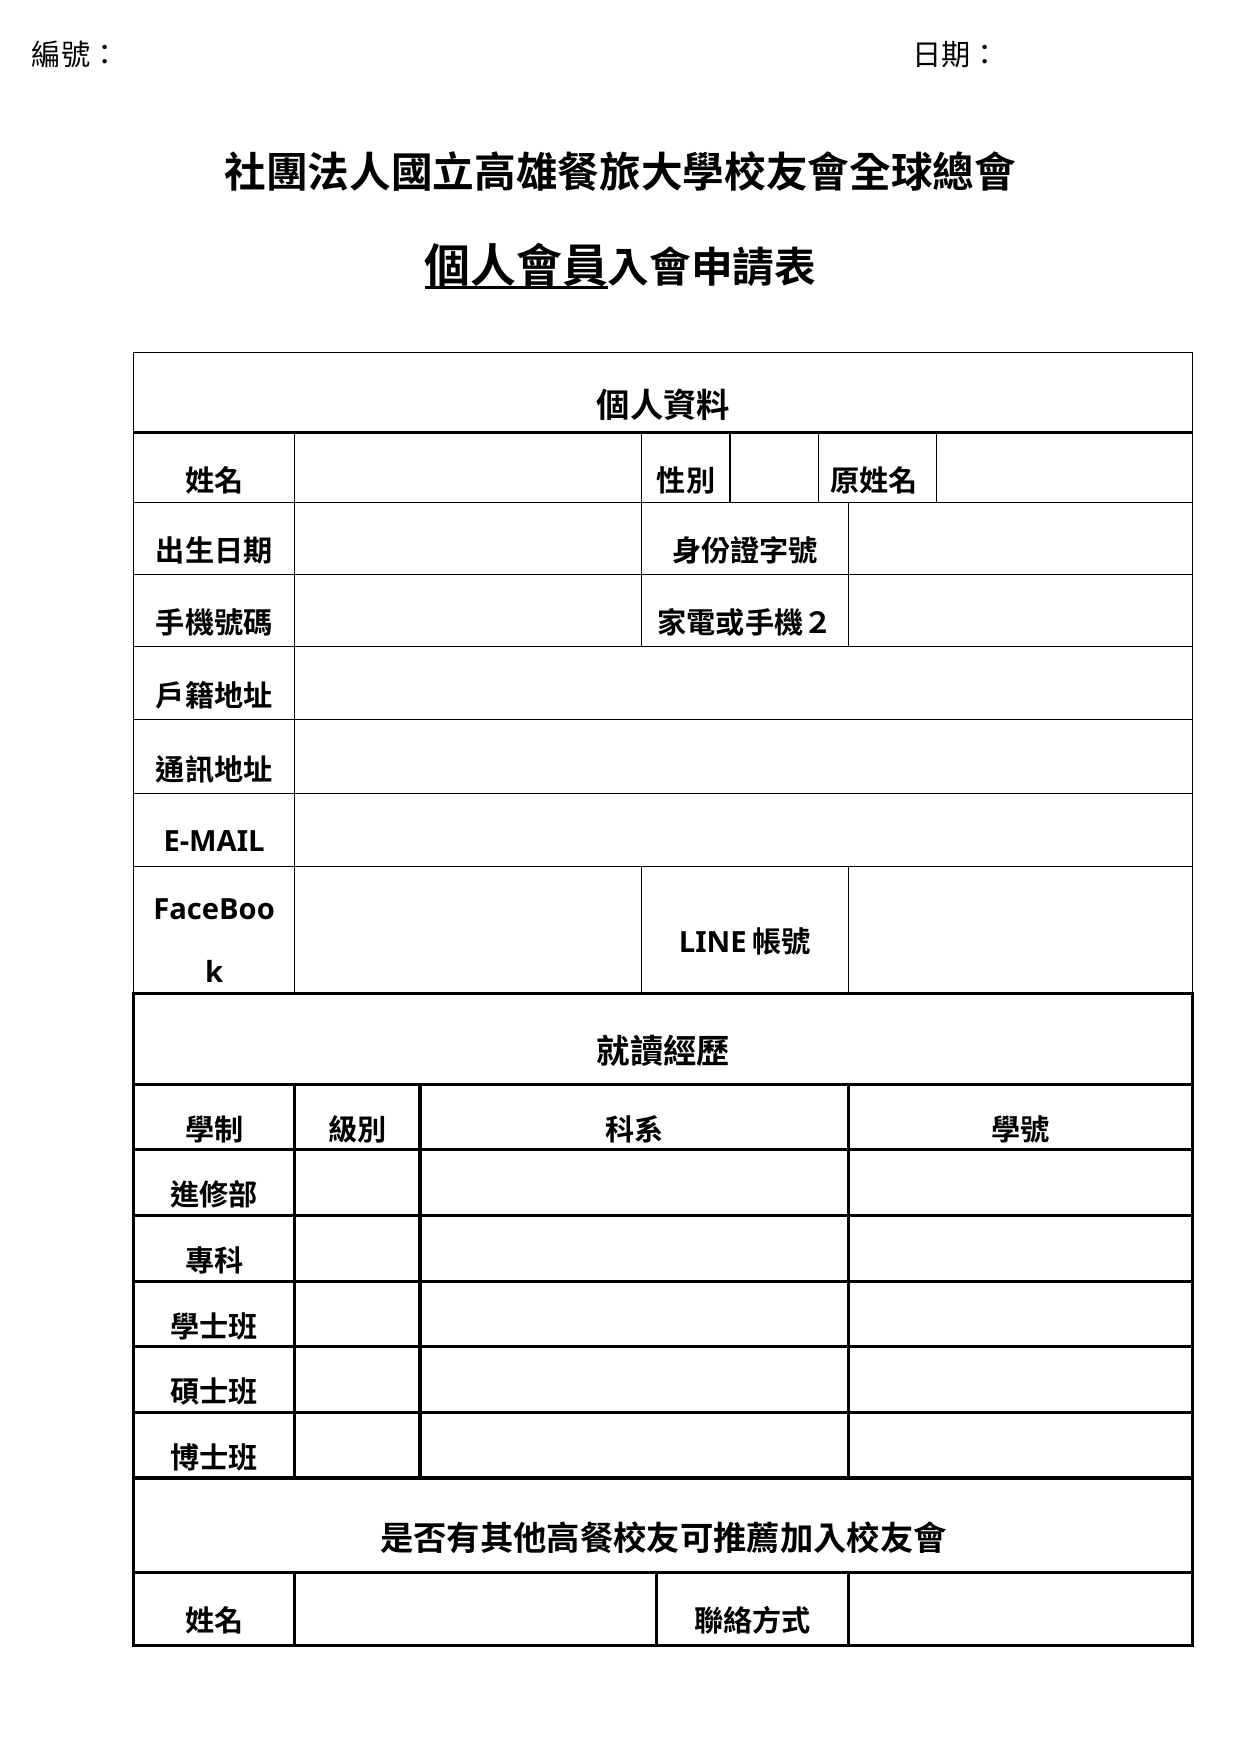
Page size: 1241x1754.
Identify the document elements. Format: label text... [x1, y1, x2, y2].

table_cell [954, 434, 1192, 502]
table_cell 專科 [135, 1217, 287, 1279]
table_cell [954, 1414, 1191, 1476]
text [897, 24, 1041, 92]
table_cell [954, 794, 1192, 866]
table_cell 聯絡方式 [658, 1574, 847, 1643]
table_cell 學制 [135, 1086, 287, 1148]
table_cell [954, 1151, 1191, 1214]
table_cell 是否有其他高餐校友可推薦加入校友會 [135, 1480, 1191, 1571]
text 日期： [912, 31, 1026, 74]
table_cell 姓名 [134, 434, 287, 502]
table_cell E-MAIL [134, 794, 287, 866]
text 社團法人國立高雄餐旅大學校友會全球總會 個人會員入會申請表 [187, 127, 1053, 315]
table_cell [954, 647, 1192, 719]
table_cell [296, 1574, 655, 1643]
table_cell 碩士班 [135, 1348, 287, 1411]
table_cell 戶籍地址 [134, 647, 287, 719]
table_cell 學士班 [135, 1283, 287, 1345]
table_cell [954, 503, 1192, 574]
table_cell 學號 [954, 1086, 1191, 1148]
table_cell 手機號碼 [134, 575, 287, 646]
table_cell 通訊地址 [134, 720, 287, 793]
table_cell [954, 1283, 1191, 1345]
table_header 個人資料 [954, 353, 1192, 431]
table_cell [954, 720, 1192, 793]
table_cell [954, 867, 1192, 992]
table_cell 博士班 [135, 1414, 287, 1476]
table_cell 就讀經歷 [135, 995, 287, 1083]
table_cell 進修部 [135, 1151, 287, 1214]
table_cell [954, 575, 1192, 646]
table_cell [850, 1574, 1191, 1643]
table_header 個人資料 [134, 353, 287, 431]
table_cell 出生日期 [134, 503, 287, 574]
table_cell 就讀經歷 [954, 995, 1191, 1083]
text [2, 24, 146, 91]
table_cell 姓名 [135, 1574, 293, 1643]
table_cell [954, 1217, 1191, 1279]
table_cell [954, 1348, 1191, 1411]
text 編號： [17, 31, 131, 74]
table_cell FaceBook [134, 867, 287, 992]
